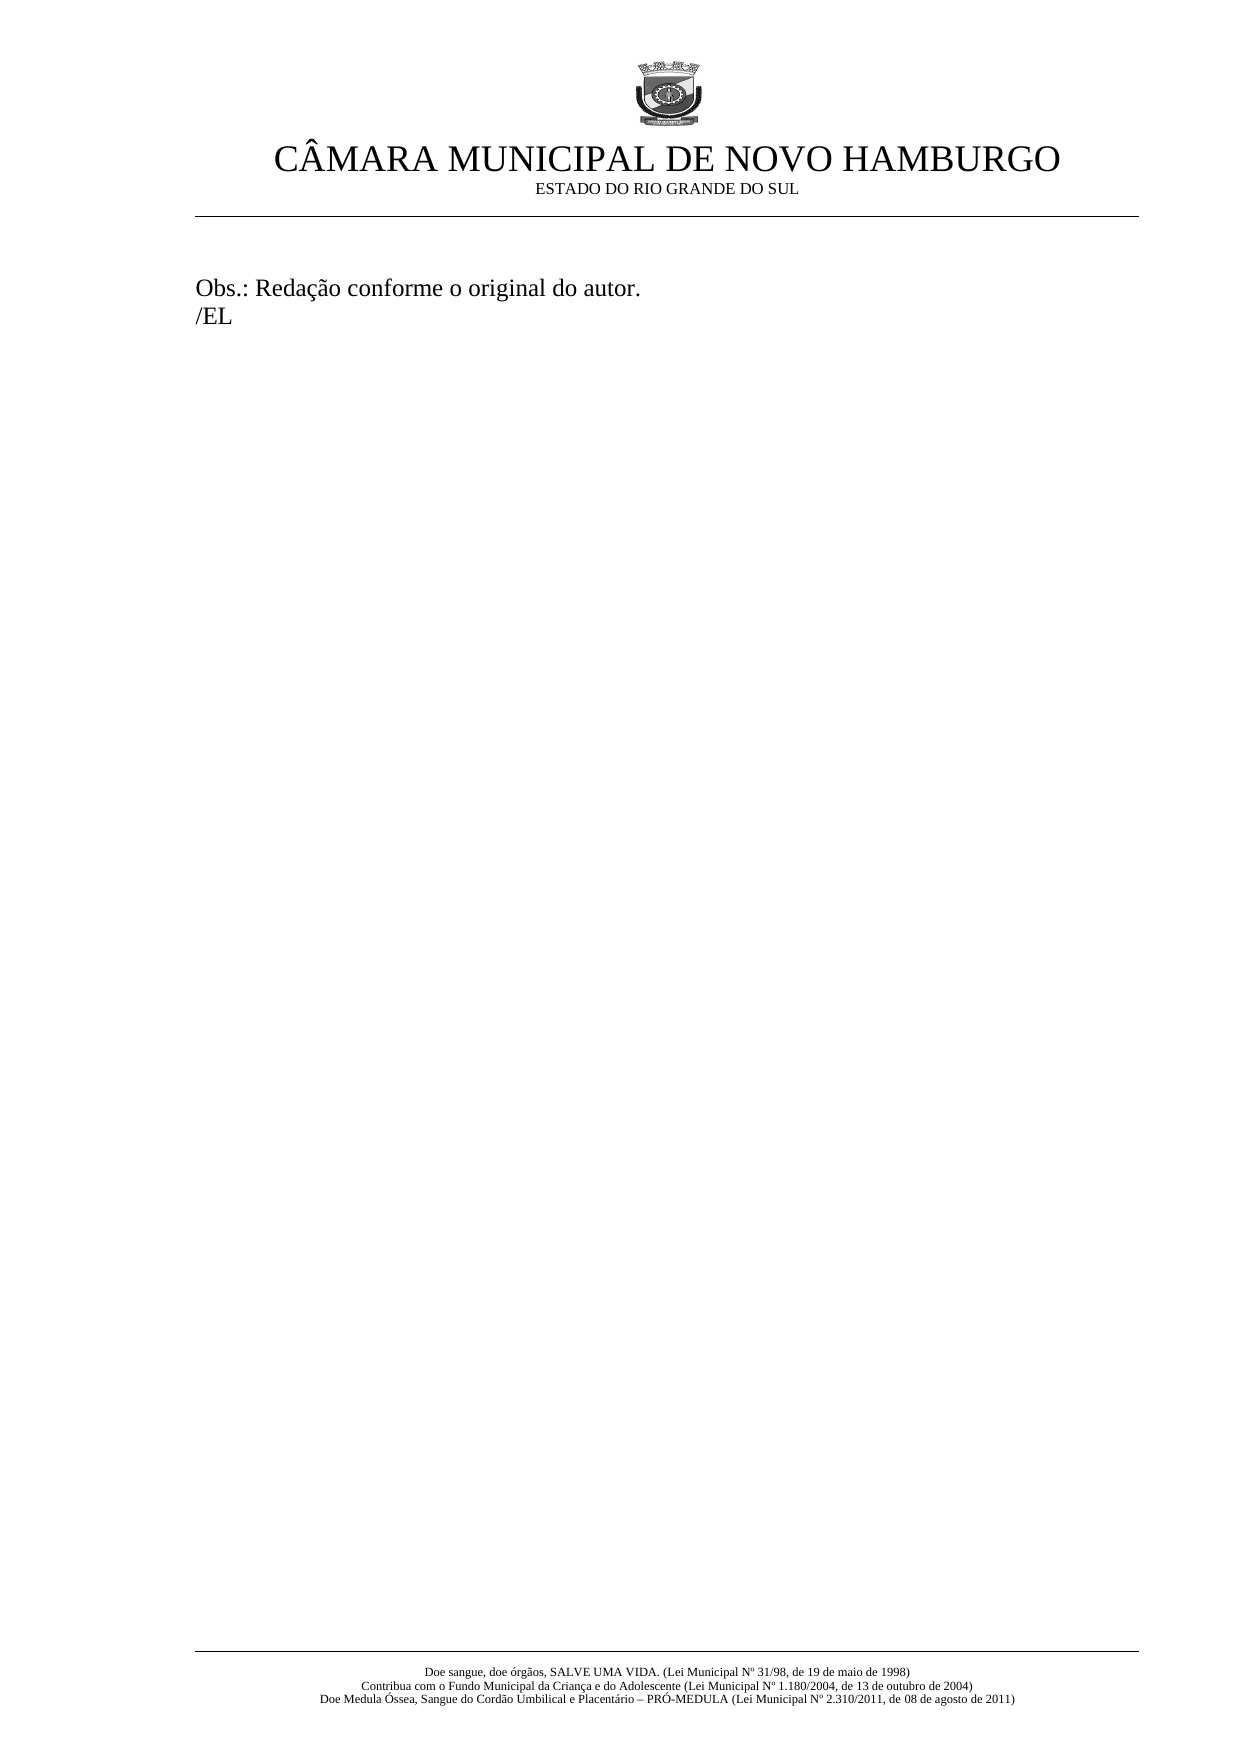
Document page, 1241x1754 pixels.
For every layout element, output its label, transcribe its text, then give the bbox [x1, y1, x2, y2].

text Obs.: Redação conforme o original do autor. [195, 274, 1139, 302]
text /EL [195, 302, 1139, 330]
